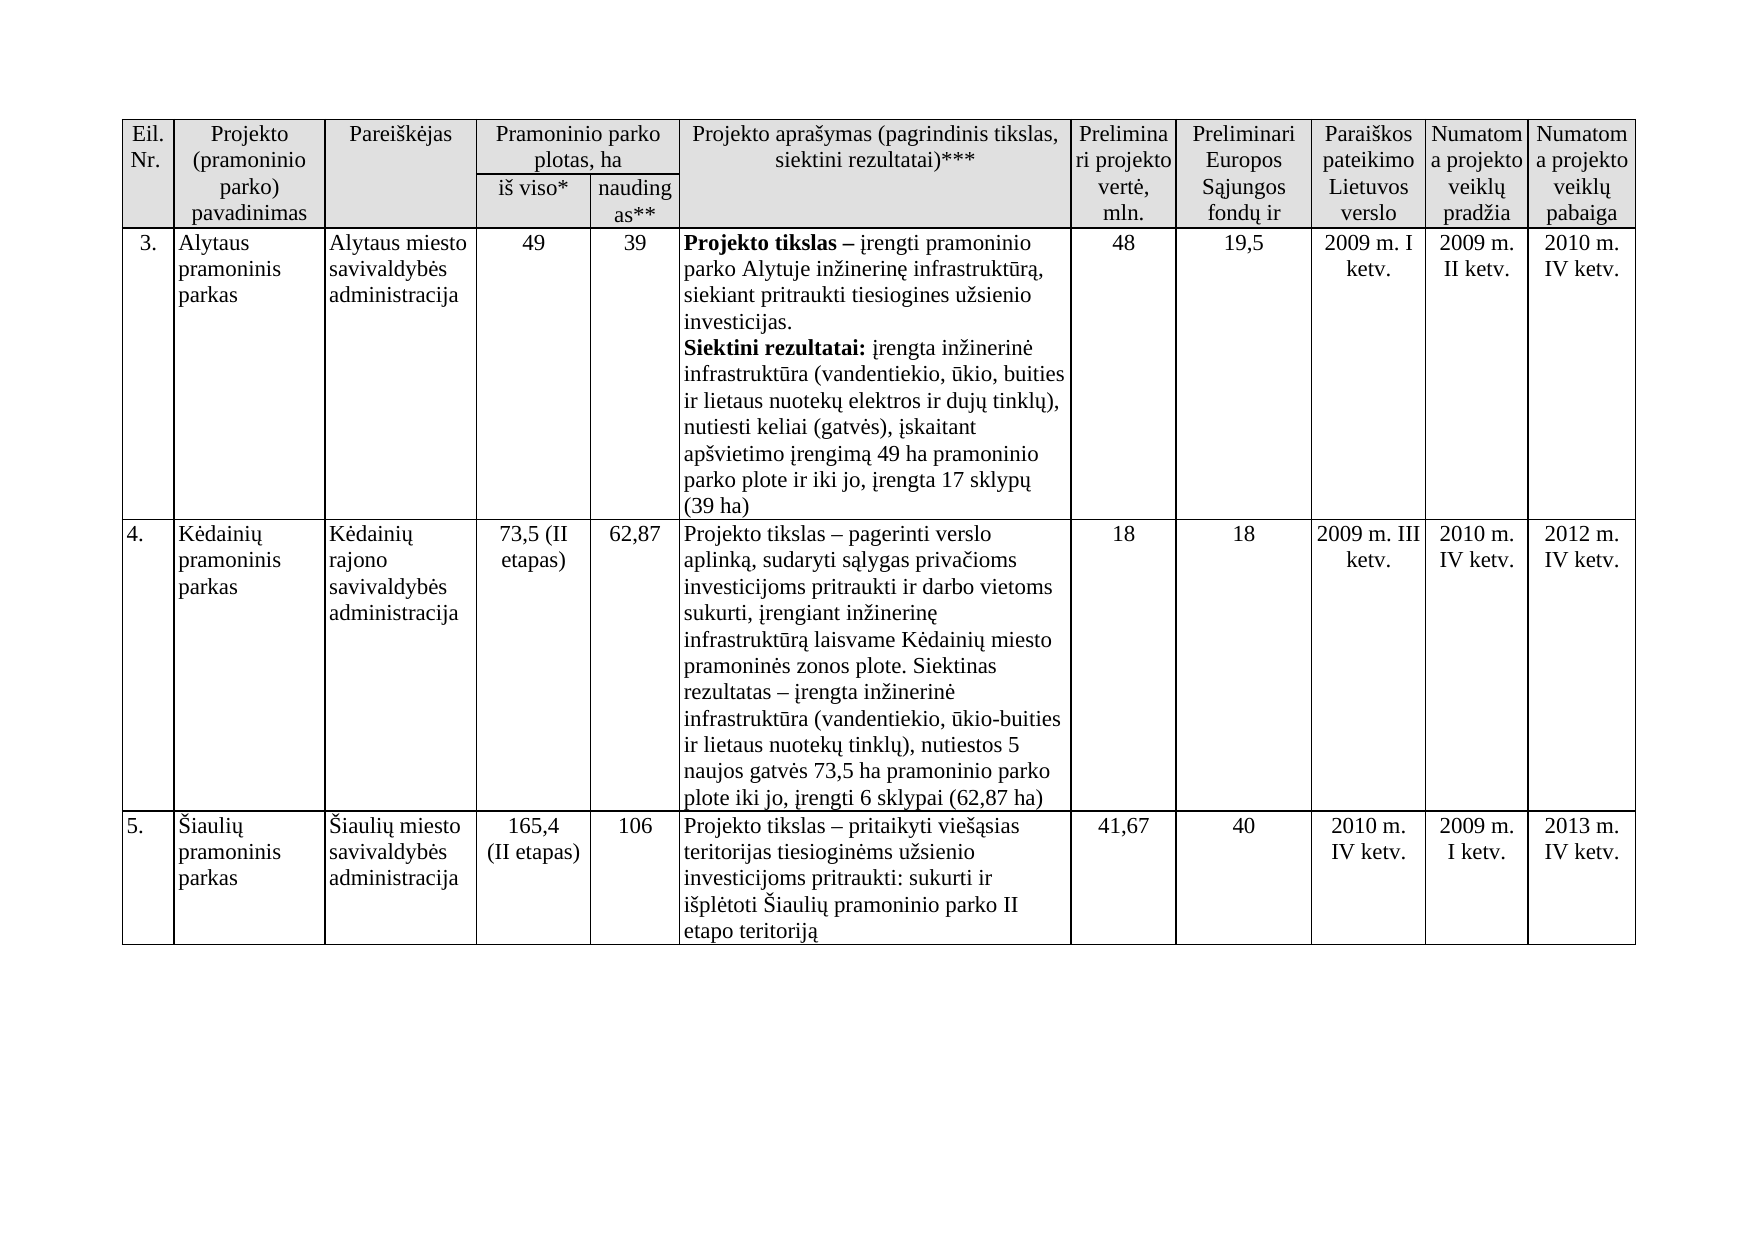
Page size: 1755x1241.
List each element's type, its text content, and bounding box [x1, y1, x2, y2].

table_cell iš viso* [477, 175, 590, 227]
table_cell 2012 m. IV ketv. [1529, 520, 1635, 810]
table_cell Šiaulių pramoninis parkas [175, 812, 324, 943]
table_cell 2010 m. IV ketv. [1426, 520, 1527, 810]
table_header Projekto aprašymas (pagrindinis tikslas, siektini rezultatai)*** [680, 120, 1070, 227]
table_header Numatoma projekto veiklų pradžia [1426, 120, 1527, 227]
table_cell 49 [477, 229, 590, 519]
table_cell 165,4 (II etapas) [477, 812, 590, 943]
table_cell Alytaus pramoninis parkas [175, 229, 324, 519]
table_cell Kėdainių pramoninis parkas [175, 520, 324, 810]
table_cell Projekto tikslas – pritaikyti viešąsias teritorijas tiesioginėms užsienio investicijoms pritraukti: sukurti ir išplėtoti Šiaulių pramoninio parko II etapo teritoriją [680, 812, 1070, 943]
table_cell Alytaus miesto savivaldybės administracija [326, 229, 476, 519]
table_cell 2010 m. IV ketv. [1312, 812, 1425, 943]
table_cell 2009 m. I ketv. [1426, 812, 1527, 943]
table_cell Projekto tikslas – įrengti pramoninio parko Alytuje inžinerinę infrastruktūrą, siekiant pritraukti tiesiogines užsienio investicijas. Siektini rezultatai: įrengta inžinerinė infrastruktūra (vandentiekio, ūkio, buities ir lietaus nuotekų elektros ir dujų tinklų), nutiesti keliai (gatvės), įskaitant apšvietimo įrengimą 49 ha pramoninio parko plote ir iki jo, įrengta 17 sklypų (39 ha) [680, 229, 1070, 519]
table_header Pareiškėjas [326, 120, 476, 227]
table_cell 3. [123, 229, 173, 519]
table_cell 39 [591, 229, 679, 519]
table_cell 48 [1072, 229, 1175, 519]
table_header Paraiškos pateikimo Lietuvos verslo paramos agentūrai terminas (iki ketv. pab.) [1312, 120, 1425, 227]
table_cell 62,87 [591, 520, 679, 810]
table_cell 2009 m. I ketv. [1312, 229, 1425, 519]
table_cell Kėdainių rajono savivaldybės administracija [326, 520, 476, 810]
table_cell 18 [1177, 520, 1311, 810]
table_cell 2010 m. IV ketv. [1529, 229, 1635, 519]
table_cell Projekto tikslas – pagerinti verslo aplinką, sudaryti sąlygas privačioms investicijoms pritraukti ir darbo vietoms sukurti, įrengiant inžinerinę infrastruktūrą laisvame Kėdainių miesto pramoninės zonos plote. Siektinas rezultatas – įrengta inžinerinė infrastruktūra (vandentiekio, ūkio-buities ir lietaus nuotekų tinklų), nutiestos 5 naujos gatvės 73,5 ha pramoninio parko plote iki jo, įrengti 6 sklypai (62,87 ha) [680, 520, 1070, 810]
table_cell naudingas** [591, 175, 679, 227]
table_header Preliminari Europos Sąjungos fondų ir valstybės biudžeto (bendrojo finansavimo) lėšų suma iki mln. Lt [1177, 120, 1311, 227]
table_header Pramoninio parko plotas, ha [477, 120, 679, 173]
table_cell Šiaulių miesto savivaldybės administracija [326, 812, 476, 943]
table_header Projekto (pramoninio parko) pavadinimas [175, 120, 324, 227]
table_cell 18 [1072, 520, 1175, 810]
table_cell 2009 m. II ketv. [1426, 229, 1527, 519]
table_header Eil. Nr. [123, 120, 173, 227]
table_header Preliminari projekto vertė, mln. Lt*** [1072, 120, 1175, 227]
table_header Numatoma projekto veiklų pabaiga [1529, 120, 1635, 227]
table_cell 40 [1177, 812, 1311, 943]
table_cell 73,5 (II etapas) [477, 520, 590, 810]
table_cell 41,67 [1072, 812, 1175, 943]
table_cell 5. [123, 812, 173, 943]
table_cell 2013 m. IV ketv. [1529, 812, 1635, 943]
table_cell 106 [591, 812, 679, 943]
table_cell 19,5 [1177, 229, 1311, 519]
table_cell 2009 m. III ketv. [1312, 520, 1425, 810]
table_cell 4. [123, 520, 173, 810]
